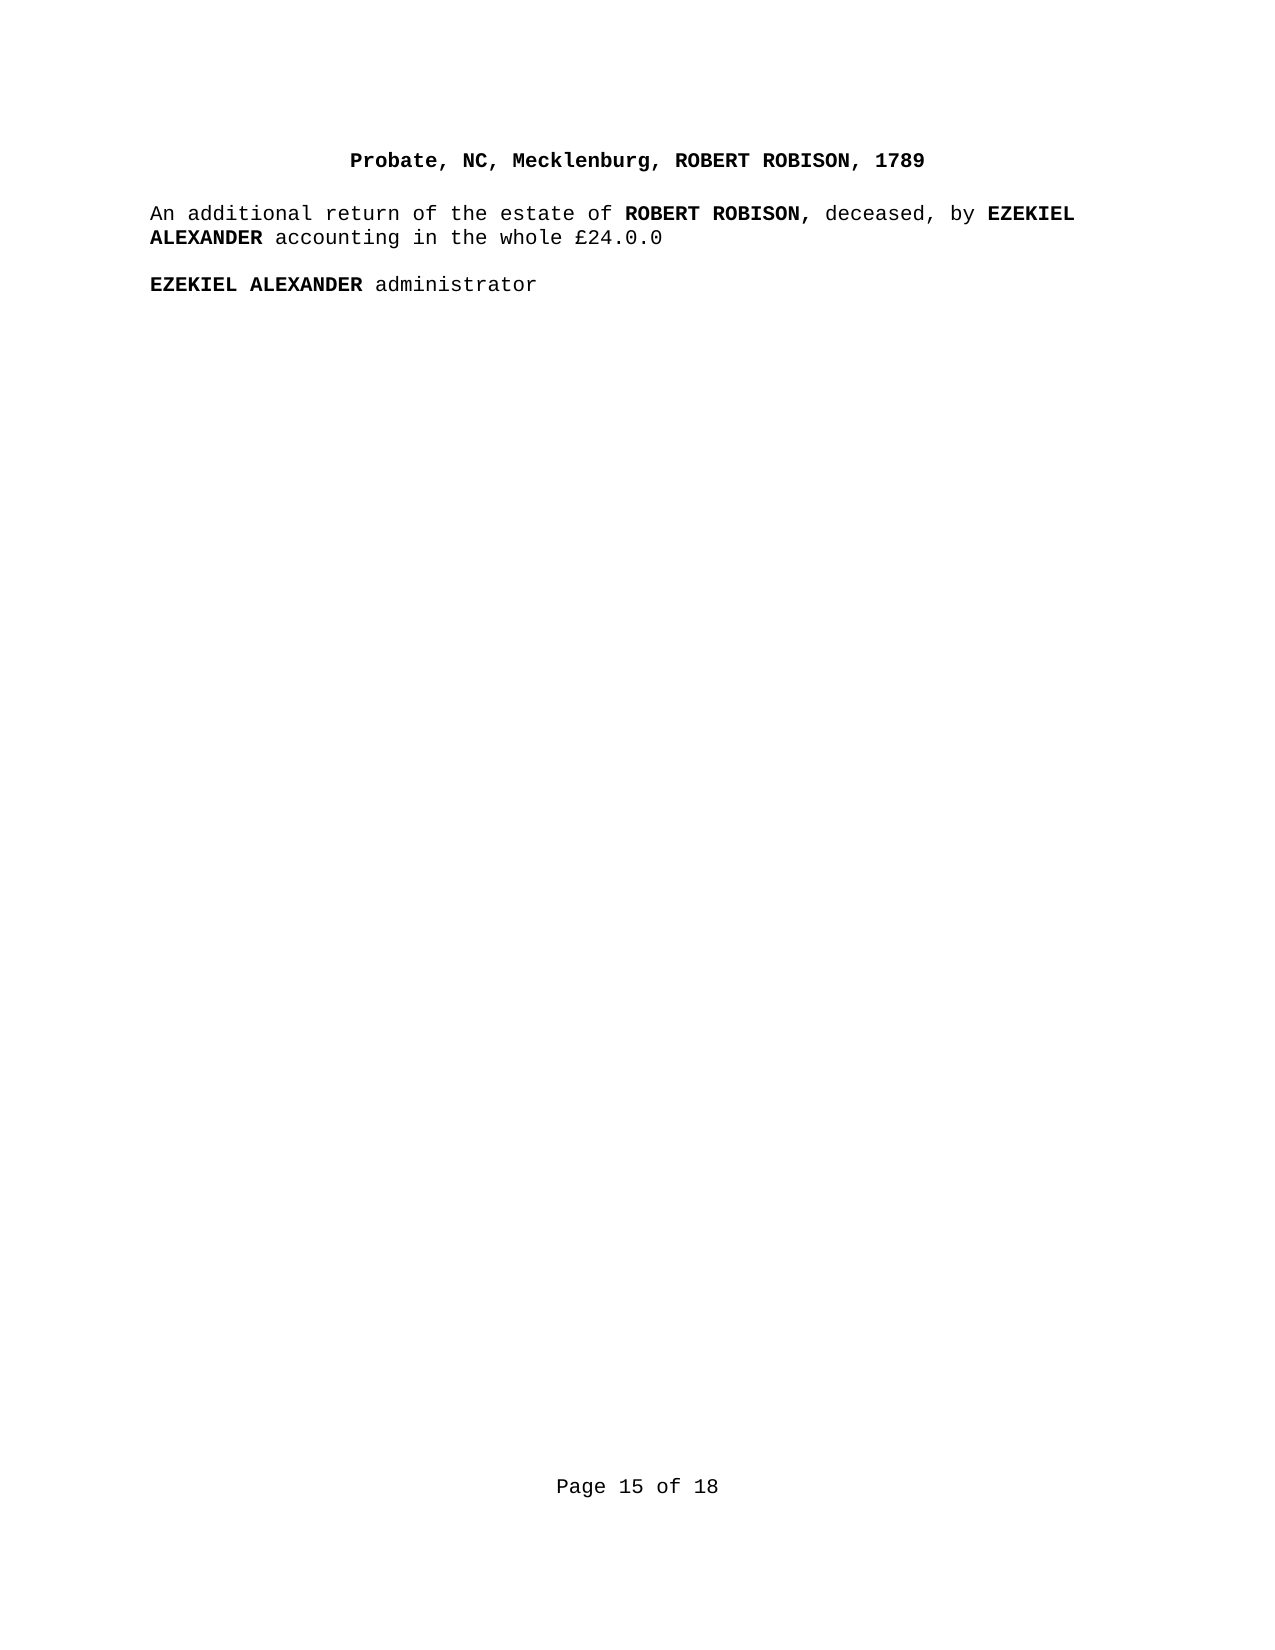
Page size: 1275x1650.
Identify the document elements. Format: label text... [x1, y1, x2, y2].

text An additional return of the estate of Robert Robison, deceased, by Ezekiel Alexander accounting in the whole £24.0.0 [150, 203, 1125, 250]
text Ezekiel Alexander administrator [150, 274, 1125, 298]
